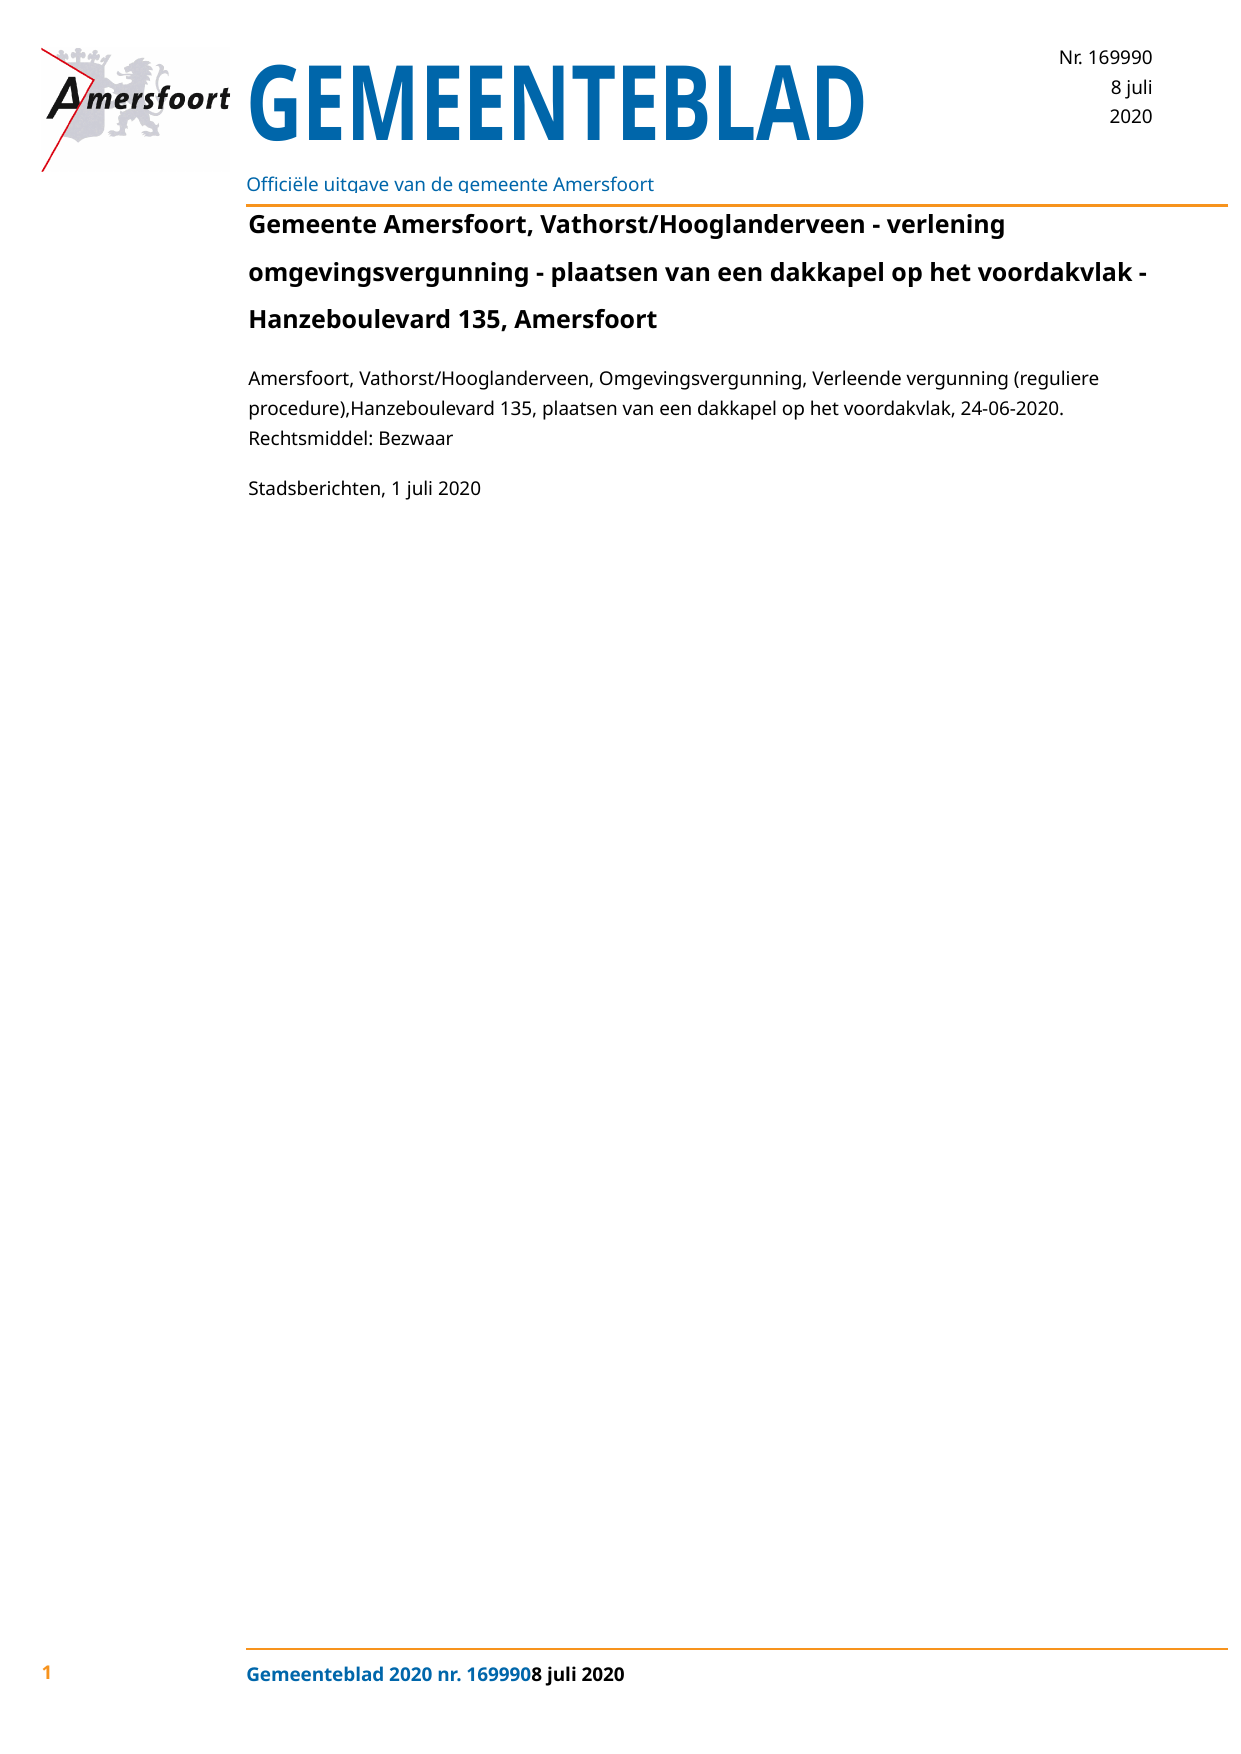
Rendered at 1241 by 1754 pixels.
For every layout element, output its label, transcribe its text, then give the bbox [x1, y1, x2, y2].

text Gemeente Amersfoort, Vathorst/Hooglanderveen - verlening omgevingsvergunning - plaatsen van een dakkapel op het voordakvlak - Hanzeboulevard 135, Amersfoort [248, 207, 1152, 336]
text Amersfoort, Vathorst/Hooglanderveen, Omgevingsvergunning, Verleende vergunning (reguliere procedure),Hanzeboulevard 135, plaatsen van een dakkapel op het voordakvlak, 24-06-2020. Rechtsmiddel: Bezwaar [248, 366, 1152, 450]
text Stadsberichten, 1 juli 2020 [248, 475, 1152, 501]
picture [41, 47, 231, 172]
